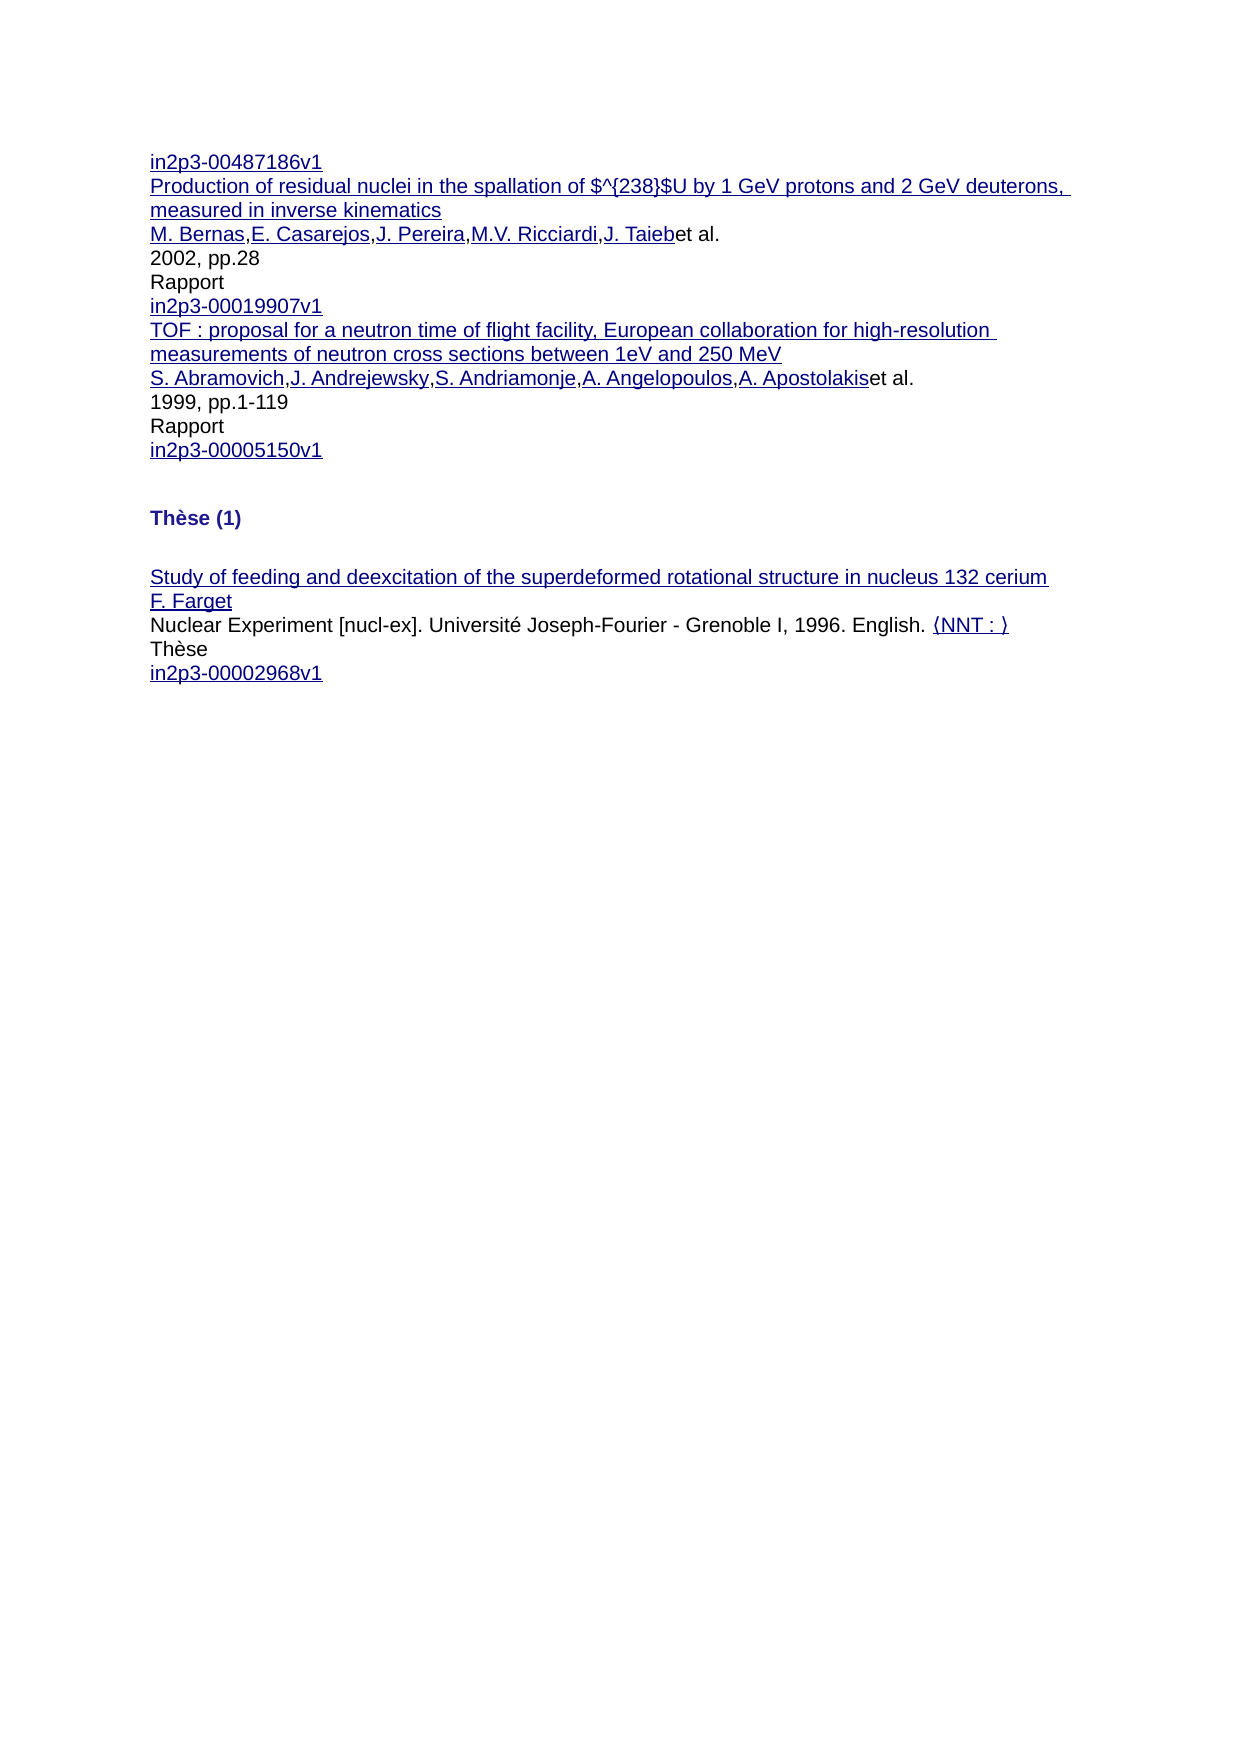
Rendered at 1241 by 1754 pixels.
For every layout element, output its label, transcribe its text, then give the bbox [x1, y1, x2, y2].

subtitle Thèse (1) [150, 506, 1090, 530]
table_cell Production of residual nuclei in the spallation of $^{238}$U by 1 GeV protons and 2 GeV deuterons, measured in inverse kinematics M. Bernas,E. Casarejos,J. Pereira,M.V. Ricciardi,J. Taiebet al. 2002, pp.28 Rapport in2p3-00019907v1 [150, 174, 1090, 318]
table_header Study of feeding and deexcitation of the superdeformed rotational structure in nucleus 132 cerium F. Farget Nuclear Experiment [nucl-ex]. Université Joseph-Fourier - Grenoble I, 1996. English. ⟨NNT : ⟩ Thèse in2p3-00002968v1 [150, 565, 1090, 684]
table_cell TOF : proposal for a neutron time of flight facility, European collaboration for high-resolution measurements of neutron cross sections between 1eV and 250 MeV S. Abramovich,J. Andrejewsky,S. Andriamonje,A. Angelopoulos,A. Apostolakiset al. 1999, pp.1-119 Rapport in2p3-00005150v1 [150, 318, 1090, 461]
table_cell in2p3-00487186v1 [150, 150, 1090, 174]
